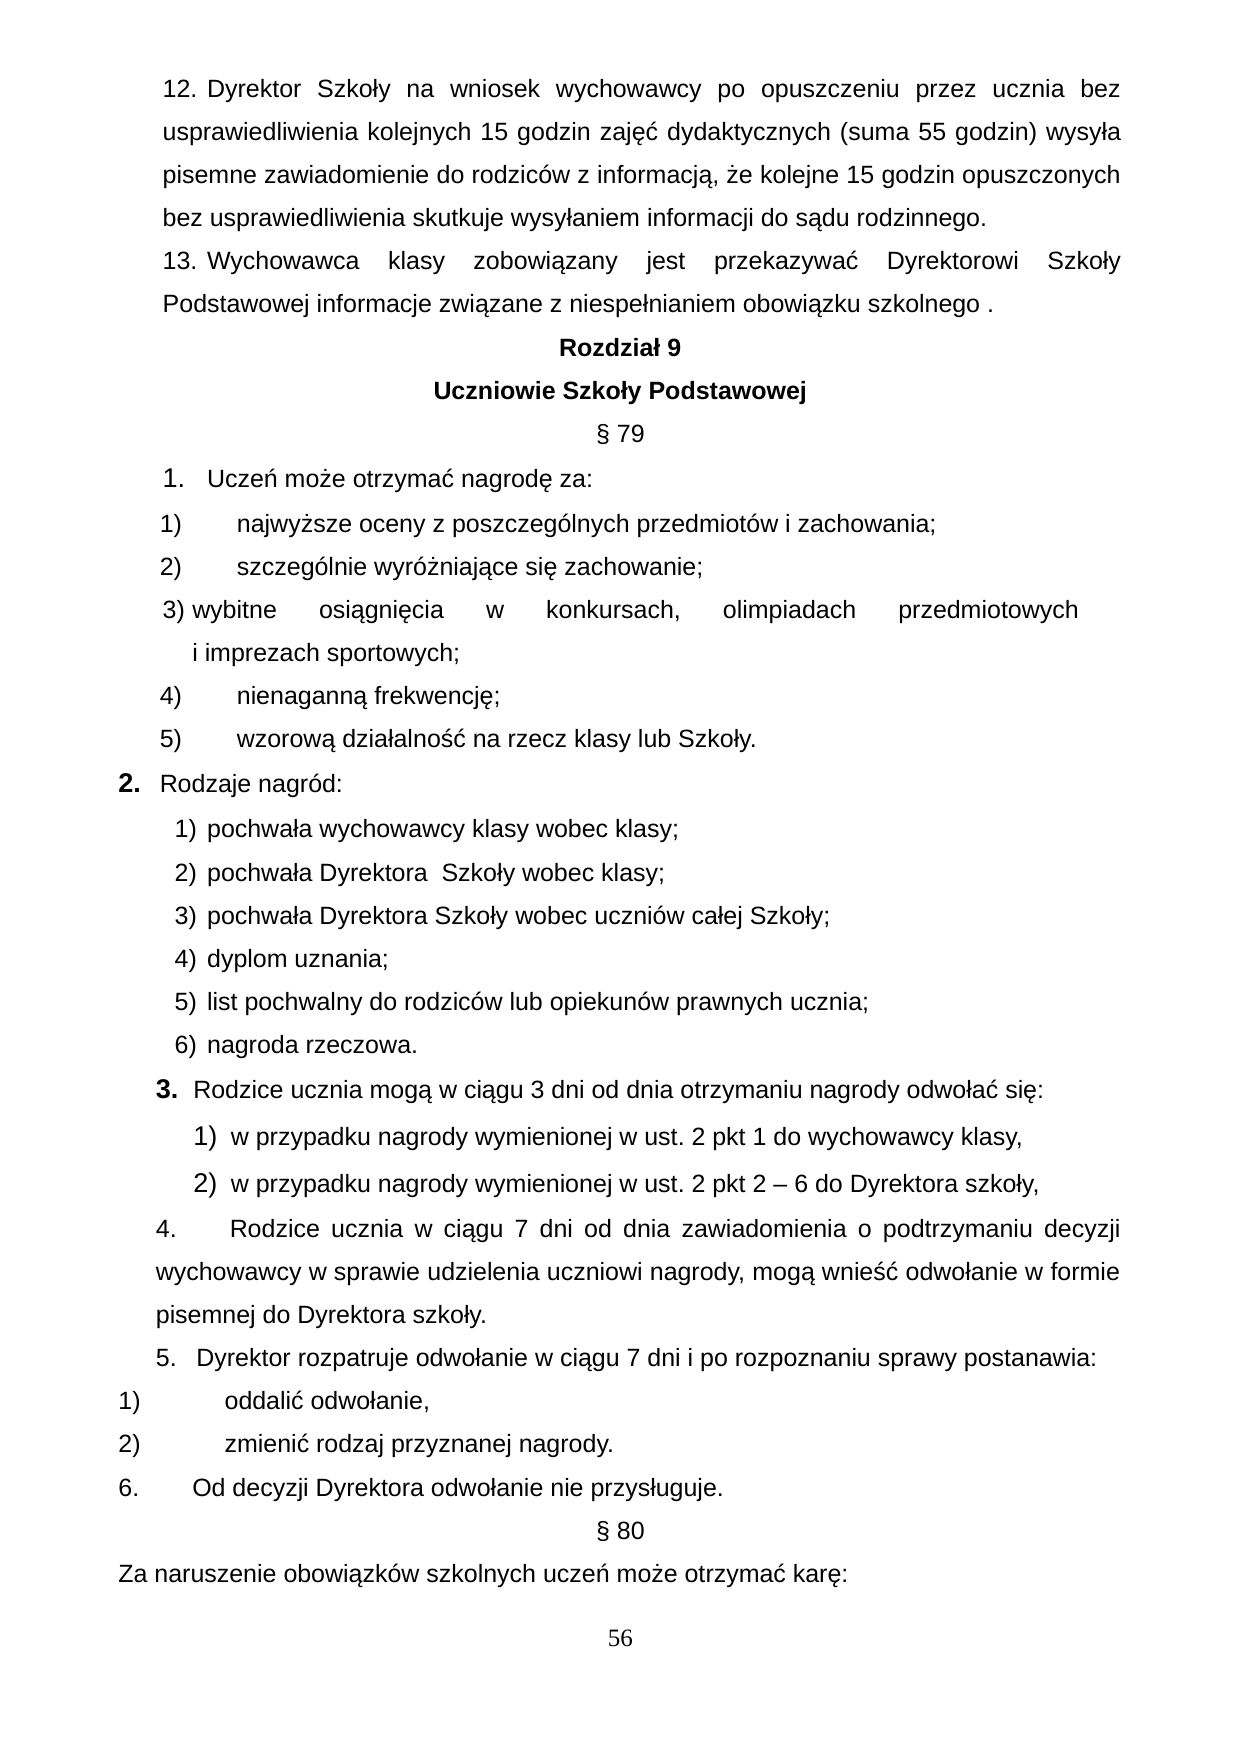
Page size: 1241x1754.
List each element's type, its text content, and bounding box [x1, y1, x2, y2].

list pochwała Dyrektora Szkoły wobec uczniów całej Szkoły; [174, 901, 1122, 929]
list dyplom uznania; [174, 944, 1122, 972]
list najwyższe oceny z poszczególnych przedmiotów i zachowania; [159, 509, 1122, 537]
list Dyrektor rozpatruje odwołanie w ciągu 7 dni i po rozpoznaniu sprawy postanawia: [156, 1343, 1122, 1372]
list Rodzice ucznia mogą w ciągu 3 dni od dnia otrzymaniu nagrody odwołać się: [156, 1073, 1122, 1104]
list nagroda rzeczowa. [174, 1030, 1122, 1059]
list pochwała wychowawcy klasy wobec klasy; [174, 814, 1122, 843]
text Uczniowie Szkoły Podstawowej [118, 376, 1122, 404]
list zmienić rodzaj przyznanej nagrody. [118, 1429, 1122, 1458]
text § 79 [118, 419, 1122, 447]
list Dyrektor Szkoły na wniosek wychowawcy po opuszczeniu przez ucznia bez usprawiedliwienia kolejnych 15 godzin zajęć dydaktycznych (suma 55 godzin) wysyła pisemne zawiadomienie do rodziców z informacją, że kolejne 15 godzin opuszczonych bez usprawiedliwienia skutkuje wysyłaniem informacji do sądu rodzinnego. [162, 74, 1122, 232]
list wybitne osiągnięcia w konkursach, olimpiadach przedmiotowych i imprezach sportowych; [162, 595, 1122, 667]
text Za naruszenie obowiązków szkolnych uczeń może otrzymać karę: [118, 1559, 1122, 1587]
text Rozdział 9 [118, 332, 1122, 361]
list w przypadku nagrody wymienionej w ust. 2 pkt 1 do wychowawcy klasy, [193, 1120, 1122, 1151]
list nienaganną frekwencję; [159, 681, 1122, 710]
list Rodzice ucznia w ciągu 7 dni od dnia zawiadomienia o podtrzymaniu decyzji wychowawcy w sprawie udzielenia uczniowi nagrody, mogą wnieść odwołanie w formie pisemnej do Dyrektora szkoły. [156, 1214, 1122, 1329]
text § 80 [118, 1516, 1122, 1544]
list Uczeń może otrzymać nagrodę za: [162, 462, 1122, 493]
list oddalić odwołanie, [118, 1386, 1122, 1415]
list w przypadku nagrody wymienionej w ust. 2 pkt 2 – 6 do Dyrektora szkoły, [193, 1167, 1122, 1198]
list Wychowawca klasy zobowiązany jest przekazywać Dyrektorowi Szkoły Podstawowej informacje związane z niespełnianiem obowiązku szkolnego . [162, 246, 1122, 318]
list pochwała Dyrektora Szkoły wobec klasy; [174, 857, 1122, 886]
list list pochwalny do rodziców lub opiekunów prawnych ucznia; [174, 987, 1122, 1016]
list Rodzaje nagród: [118, 767, 1122, 799]
list szczególnie wyróżniające się zachowanie; [159, 552, 1122, 581]
list wzorową działalność na rzecz klasy lub Szkoły. [159, 724, 1122, 753]
list Od decyzji Dyrektora odwołanie nie przysługuje. [118, 1472, 1122, 1501]
